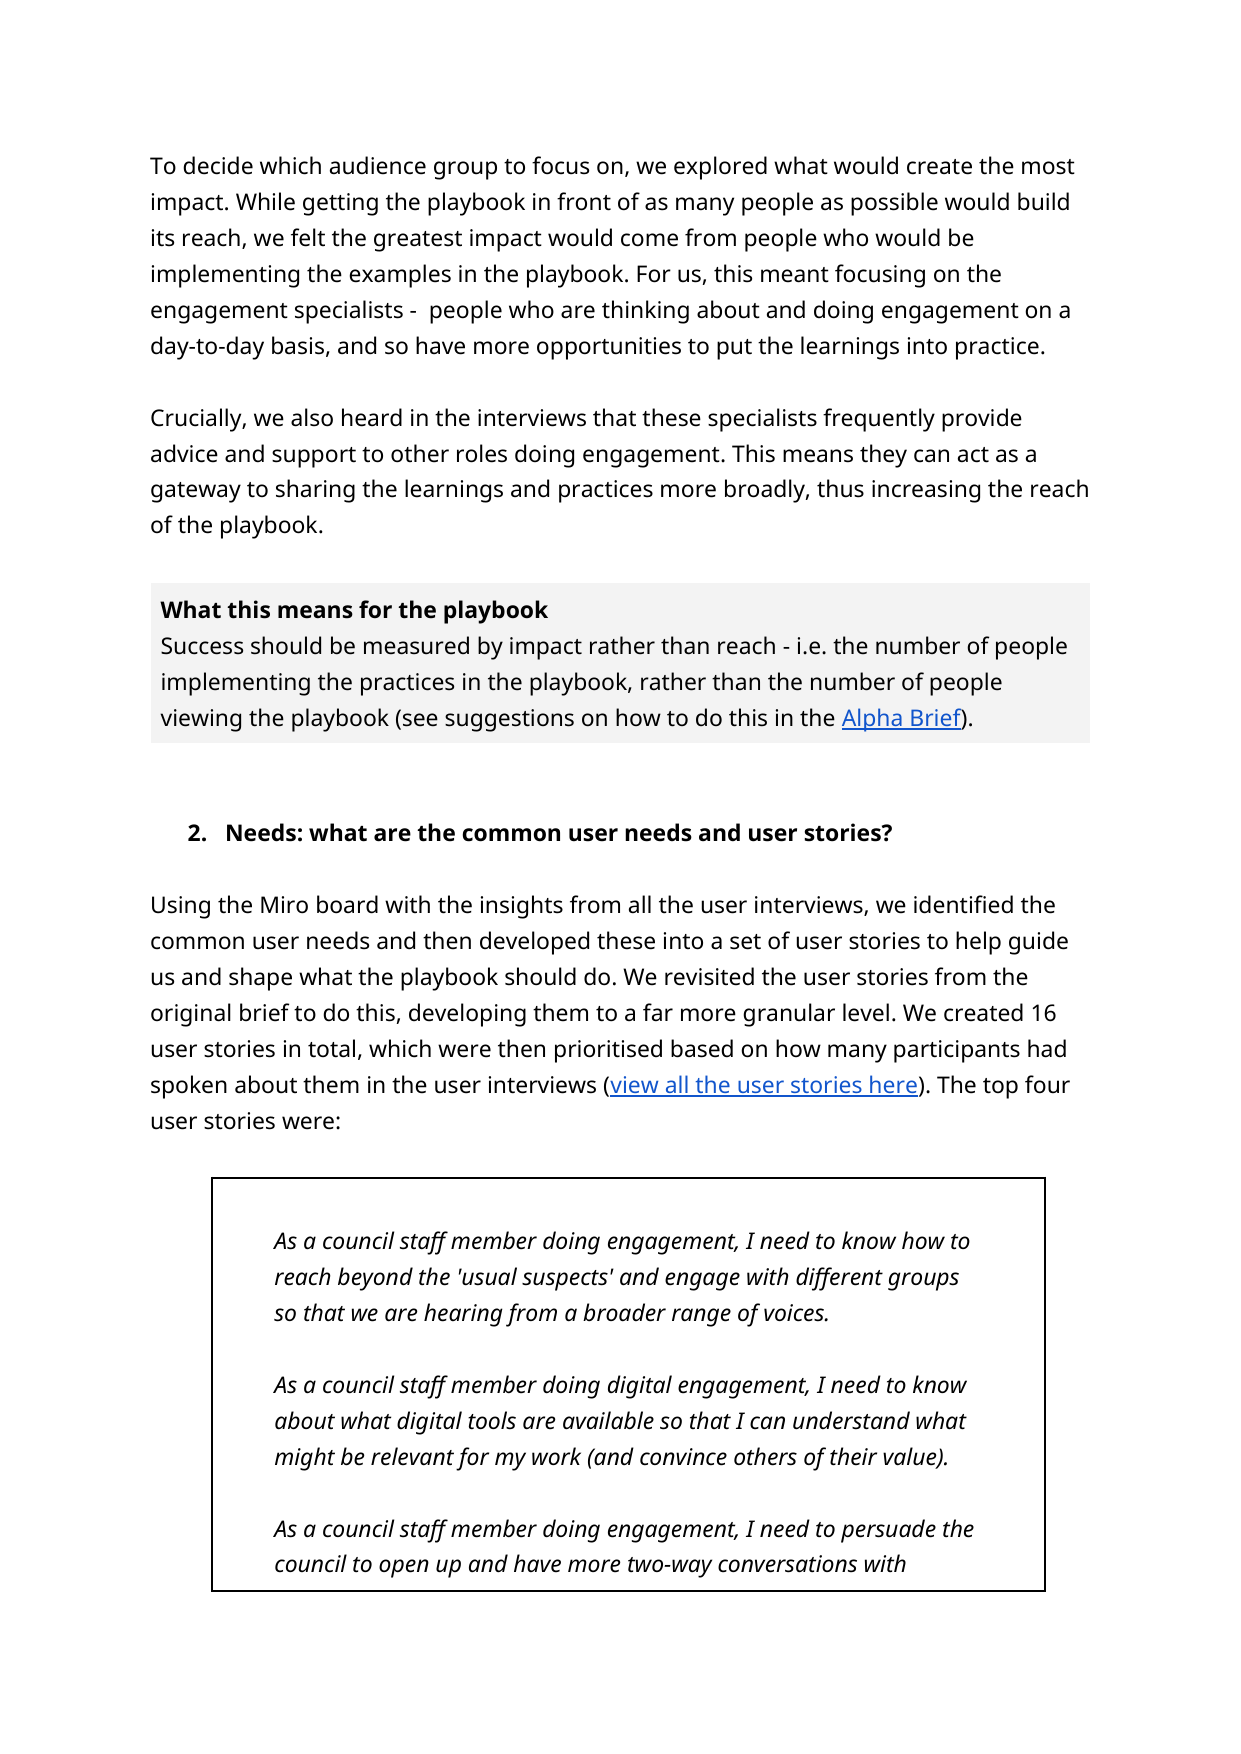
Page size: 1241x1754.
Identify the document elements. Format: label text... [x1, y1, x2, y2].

table_header What this means for the playbook Success should be measured by impact rather than reach - i.e. the number of people implementing the practices in the playbook, rather than the number of people viewing the playbook (see suggestions on how to do this in the Alpha Brief). [151, 583, 1090, 743]
text Using the Miro board with the insights from all the user interviews, we identified the common user needs and then developed these into a set of user stories to help guide us and shape what the playbook should do. We revisited the user stories from the original brief to do this, developing them to a far more granular level. We created 16 user stories in total, which were then prioritised based on how many participants had spoken about them in the user interviews (view all the user stories here). The top four user stories were: [150, 889, 1090, 1136]
table_header As a council staff member doing engagement, I need to know how to reach beyond the 'usual suspects' and engage with different groups so that we are hearing from a broader range of voices. As a council staff member doing digital engagement, I need to know about what digital tools are available so that I can understand what might be relevant for my work (and convince others of their value). As a council staff member doing engagement, I need to persuade the council to open up and have more two-way conversations with [213, 1179, 1044, 1590]
text To decide which audience group to focus on, we explored what would create the most impact. While getting the playbook in front of as many people as possible would build its reach, we felt the greatest impact would come from people who would be implementing the examples in the playbook. For us, this meant focusing on the engagement specialists - people who are thinking about and doing engagement on a day-to-day basis, and so have more opportunities to put the learnings into practice. [150, 150, 1090, 361]
text Crucially, we also heard in the interviews that these specialists frequently provide advice and support to other roles doing engagement. This means they can act as a gateway to sharing the learnings and practices more broadly, thus increasing the reach of the playbook. [150, 402, 1090, 541]
list Needs: what are the common user needs and user stories? [187, 817, 1090, 848]
